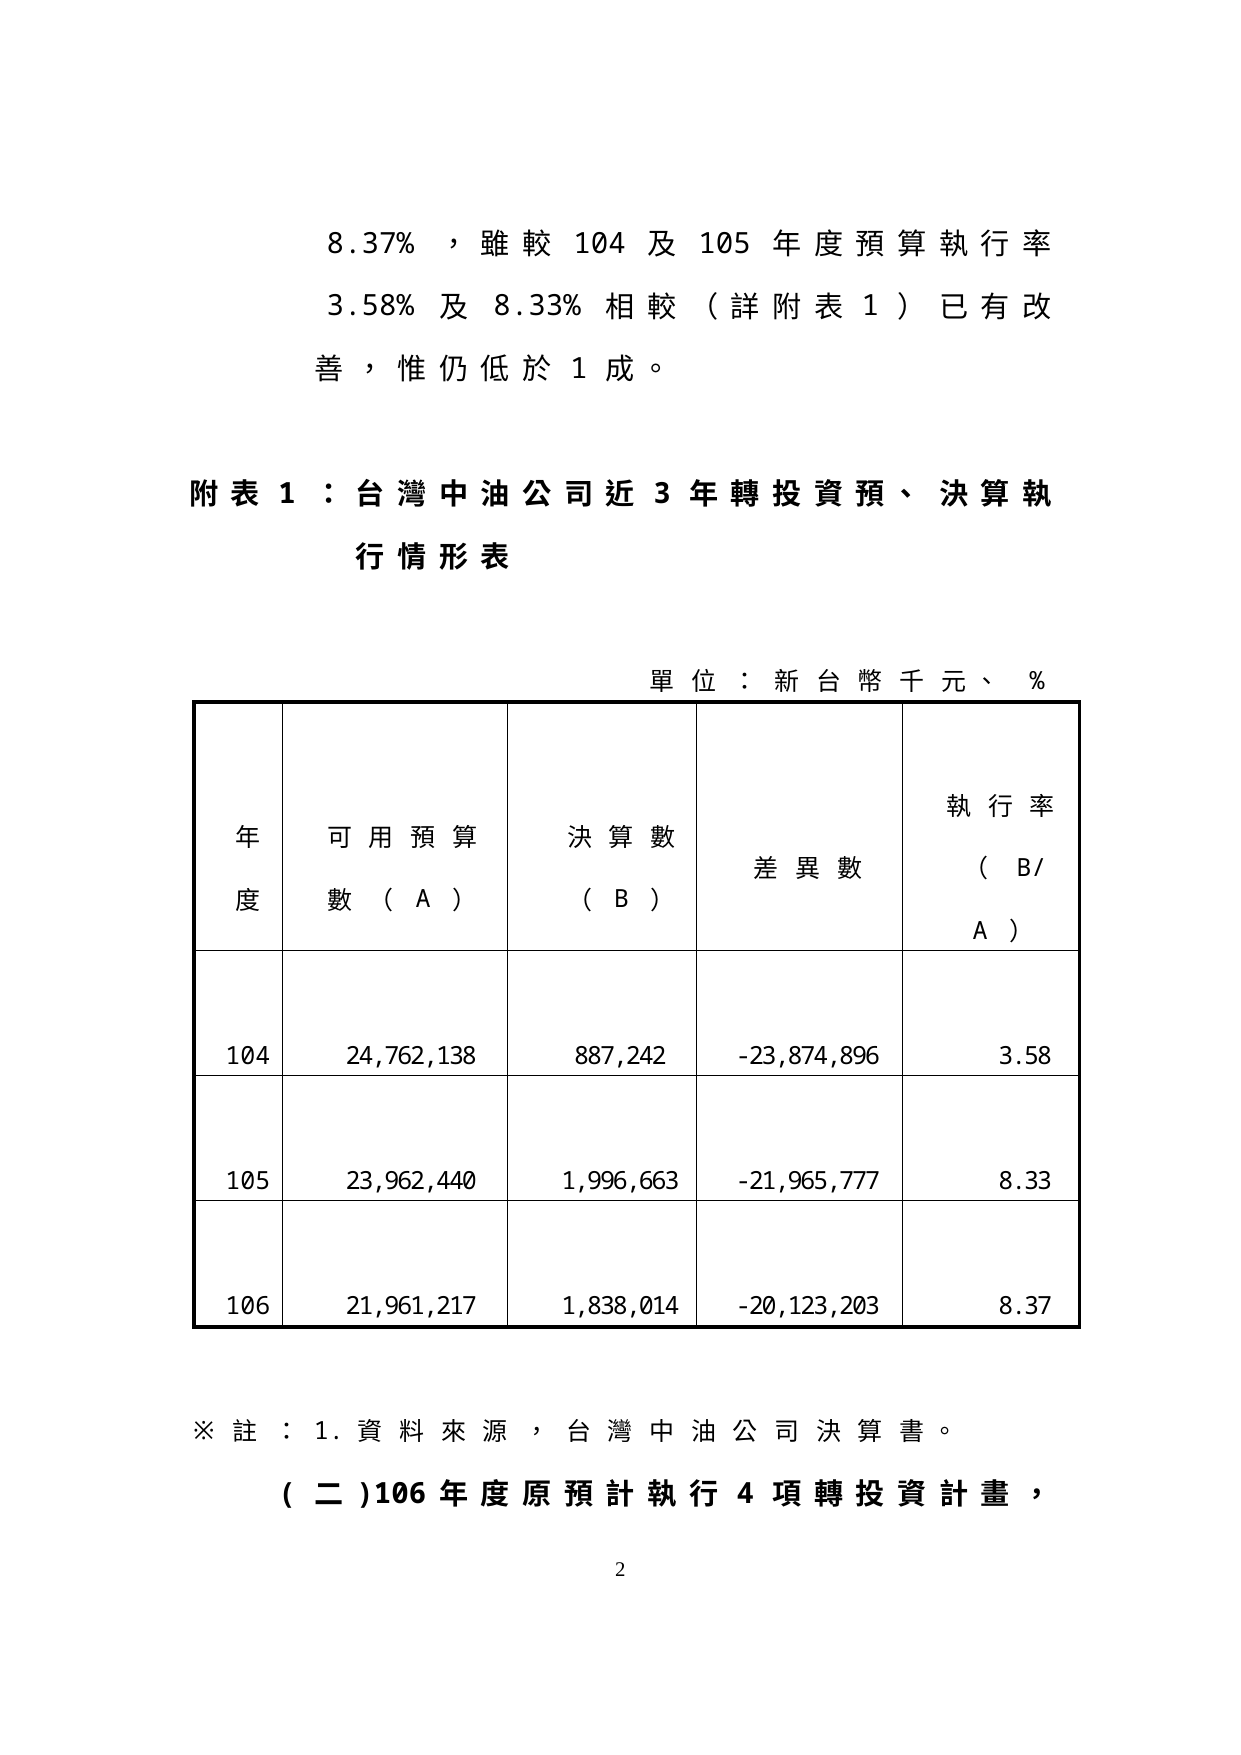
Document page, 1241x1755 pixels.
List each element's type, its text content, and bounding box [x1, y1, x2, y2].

table_cell 8.33 [903, 1076, 1078, 1200]
text 8.37%，雖較104及105年度預算執行率3.58%及8.33%相較（詳附表1）已有改善，惟仍低於1成。 [271, 200, 1058, 388]
table_header 決算數（B） [508, 704, 696, 950]
table_cell 24,762,138 [283, 951, 507, 1075]
text 單位：新台幣千元、% [287, 638, 1058, 700]
table_header 年度 [196, 704, 282, 950]
table_cell 1,838,014 [508, 1201, 696, 1325]
table_cell -20,123,203 [697, 1201, 902, 1325]
table_cell -23,874,896 [697, 951, 902, 1075]
table_cell 887,242 [508, 951, 696, 1075]
table_header 可用預算數（A） [283, 704, 507, 950]
table_header 差異數 [697, 704, 902, 950]
text 附表1：台灣中油公司近3年轉投資預、決算執行情形表 [183, 450, 1058, 575]
table_header 執行率（B/A） [903, 704, 1078, 950]
text (二)106年度原預計執行4項轉投資計畫， [242, 1450, 1058, 1513]
table_cell 21,961,217 [283, 1201, 507, 1325]
table_cell 105 [196, 1076, 282, 1200]
table_cell 104 [196, 951, 282, 1075]
table_cell 23,962,440 [283, 1076, 507, 1200]
table_cell -21,965,777 [697, 1076, 902, 1200]
table_cell 3.58 [903, 951, 1078, 1075]
text ※註：1.資料來源，台灣中油公司決算書。 [183, 1388, 1058, 1450]
table_cell 8.37 [903, 1201, 1078, 1325]
table_cell 1,996,663 [508, 1076, 696, 1200]
table_cell 106 [196, 1201, 282, 1325]
